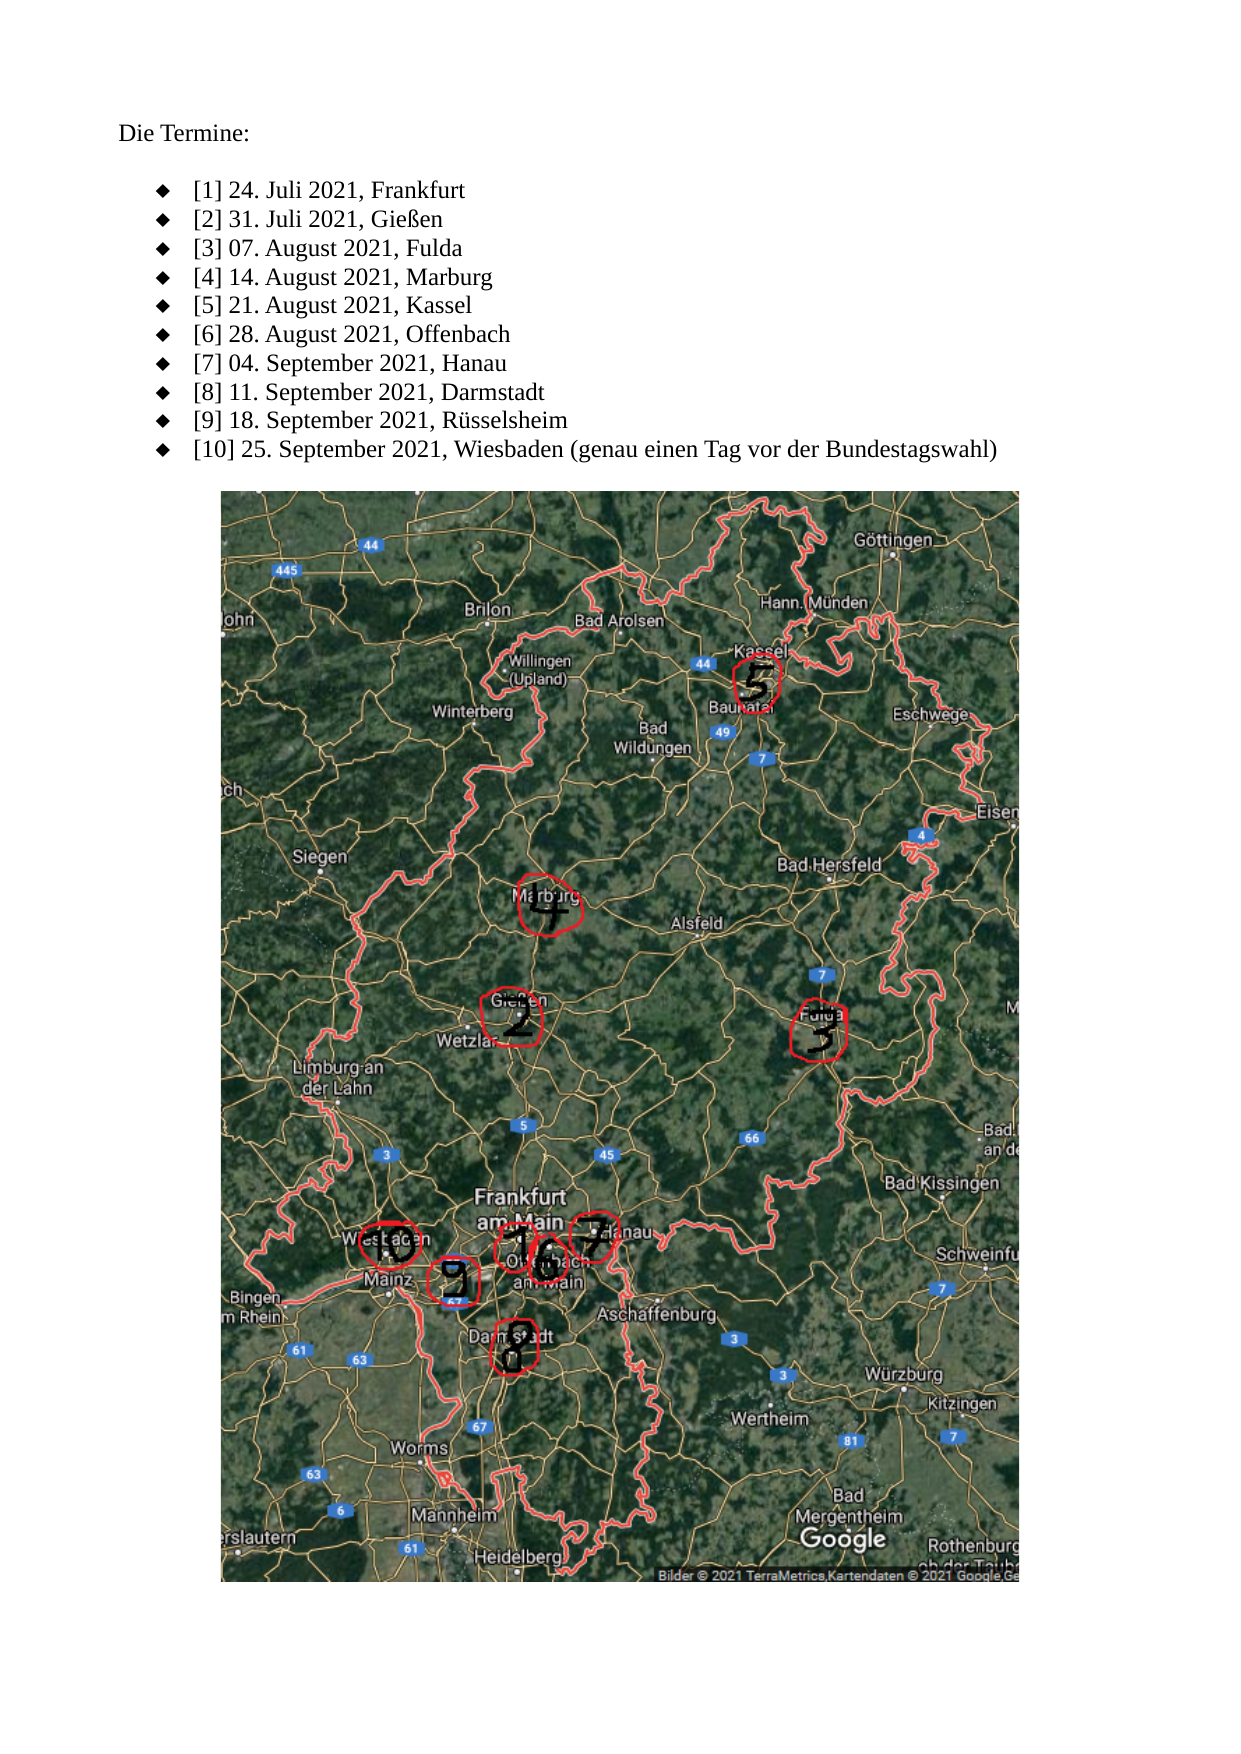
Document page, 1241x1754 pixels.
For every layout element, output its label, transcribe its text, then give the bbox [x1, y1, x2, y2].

list [4] 14. August 2021, Marburg [156, 262, 1122, 291]
list [9] 18. September 2021, Rüsselsheim [156, 406, 1122, 434]
list [10] 25. September 2021, Wiesbaden (genau einen Tag vor der Bundestagswahl) [156, 434, 1122, 463]
list [6] 28. August 2021, Offenbach [156, 319, 1122, 348]
list [7] 04. September 2021, Hanau [156, 348, 1122, 377]
picture [220, 491, 1020, 1582]
list [1] 24. Juli 2021, Frankfurt [156, 176, 1122, 204]
list [8] 11. September 2021, Darmstadt [156, 377, 1122, 406]
text Die Termine: [118, 118, 1122, 147]
list [3] 07. August 2021, Fulda [156, 233, 1122, 262]
list [5] 21. August 2021, Kassel [156, 291, 1122, 319]
list [2] 31. Juli 2021, Gießen [156, 204, 1122, 233]
